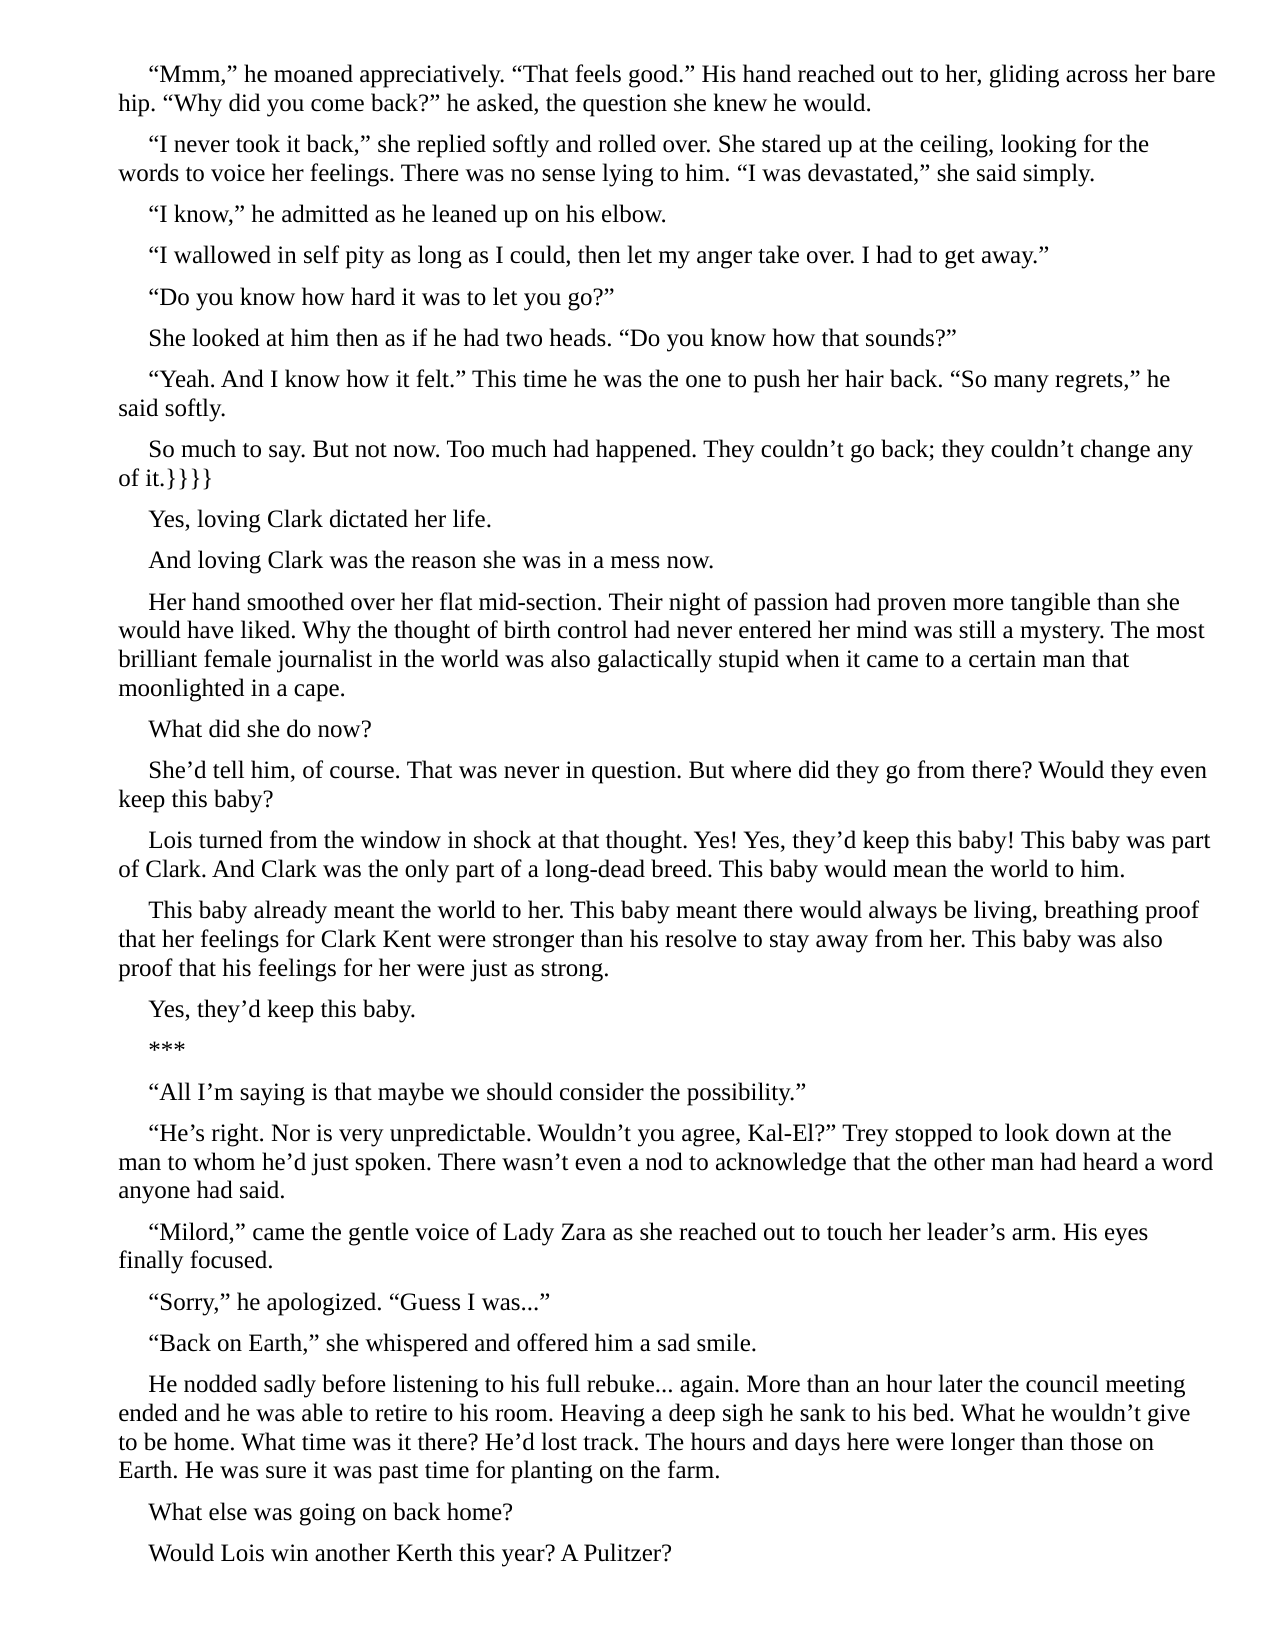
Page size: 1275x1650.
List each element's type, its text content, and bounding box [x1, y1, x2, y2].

text Would Lois win another Kerth this year? A Pulitzer? [118, 1538, 1216, 1567]
text She’d tell him, of course. That was never in question. But where did they go from there? Would they even keep this baby? [118, 755, 1216, 813]
text *** [118, 1035, 1216, 1064]
text “I never took it back,” she replied softly and rolled over. She stared up at the ceiling, looking for the words to voice her feelings. There was no sense lying to him. “I was devastated,” she said simply. [118, 129, 1216, 187]
text Her hand smoothed over her flat mid-section. Their night of passion had proven more tangible than she would have liked. Why the thought of birth control had never entered her mind was still a mystery. The most brilliant female journalist in the world was also galactically stupid when it came to a certain man that moonlighted in a cape. [118, 587, 1216, 702]
text “He’s right. Nor is very unpredictable. Wouldn’t you agree, Kal-El?” Trey stopped to look down at the man to whom he’d just spoken. There wasn’t even a nod to acknowledge that the other man had heard a word anyone had said. [118, 1118, 1216, 1204]
text She looked at him then as if he had two heads. “Do you know how that sounds?” [118, 323, 1216, 352]
text “I wallowed in self pity as long as I could, then let my anger take over. I had to get away.” [118, 240, 1216, 269]
text So much to say. But not now. Too much had happened. They couldn’t go back; they couldn’t change any of it.}}}} [118, 434, 1216, 492]
text Yes, they’d keep this baby. [118, 994, 1216, 1023]
text “Yeah. And I know how it felt.” This time he was the one to push her hair back. “So many regrets,” he said softly. [118, 364, 1216, 422]
text What else was going on back home? [118, 1497, 1216, 1525]
text Lois turned from the window in shock at that thought. Yes! Yes, they’d keep this baby! This baby was part of Clark. And Clark was the only part of a long-dead breed. This baby would mean the world to him. [118, 825, 1216, 883]
text This baby already meant the world to her. This baby meant there would always be living, breathing proof that her feelings for Clark Kent were stronger than his resolve to stay away from her. This baby was also proof that his feelings for her were just as strong. [118, 895, 1216, 982]
text He nodded sadly before listening to his full rebuke... again. More than an hour later the council meeting ended and he was able to retire to his room. Heaving a deep sigh he sank to his bed. What he wouldn’t give to be home. What time was it there? He’d lost track. The hours and days here were longer than those on Earth. He was sure it was past time for planting on the farm. [118, 1369, 1216, 1484]
text “Do you know how hard it was to let you go?” [118, 282, 1216, 310]
text Yes, loving Clark dictated her life. [118, 504, 1216, 533]
text “Sorry,” he apologized. “Guess I was...” [118, 1287, 1216, 1315]
text “Milord,” came the gentle voice of Lady Zara as she reached out to touch her leader’s arm. His eyes finally focused. [118, 1217, 1216, 1274]
text “Back on Earth,” she whispered and offered him a sad smile. [118, 1328, 1216, 1357]
text “Mmm,” he moaned appreciatively. “That feels good.” His hand reached out to her, gliding across her bare hip. “Why did you come back?” he asked, the question she knew he would. [118, 59, 1216, 117]
text What did she do now? [118, 714, 1216, 743]
text And loving Clark was the reason she was in a mess now. [118, 545, 1216, 574]
text “All I’m saying is that maybe we should consider the possibility.” [118, 1077, 1216, 1105]
text “I know,” he admitted as he leaned up on his elbow. [118, 199, 1216, 228]
